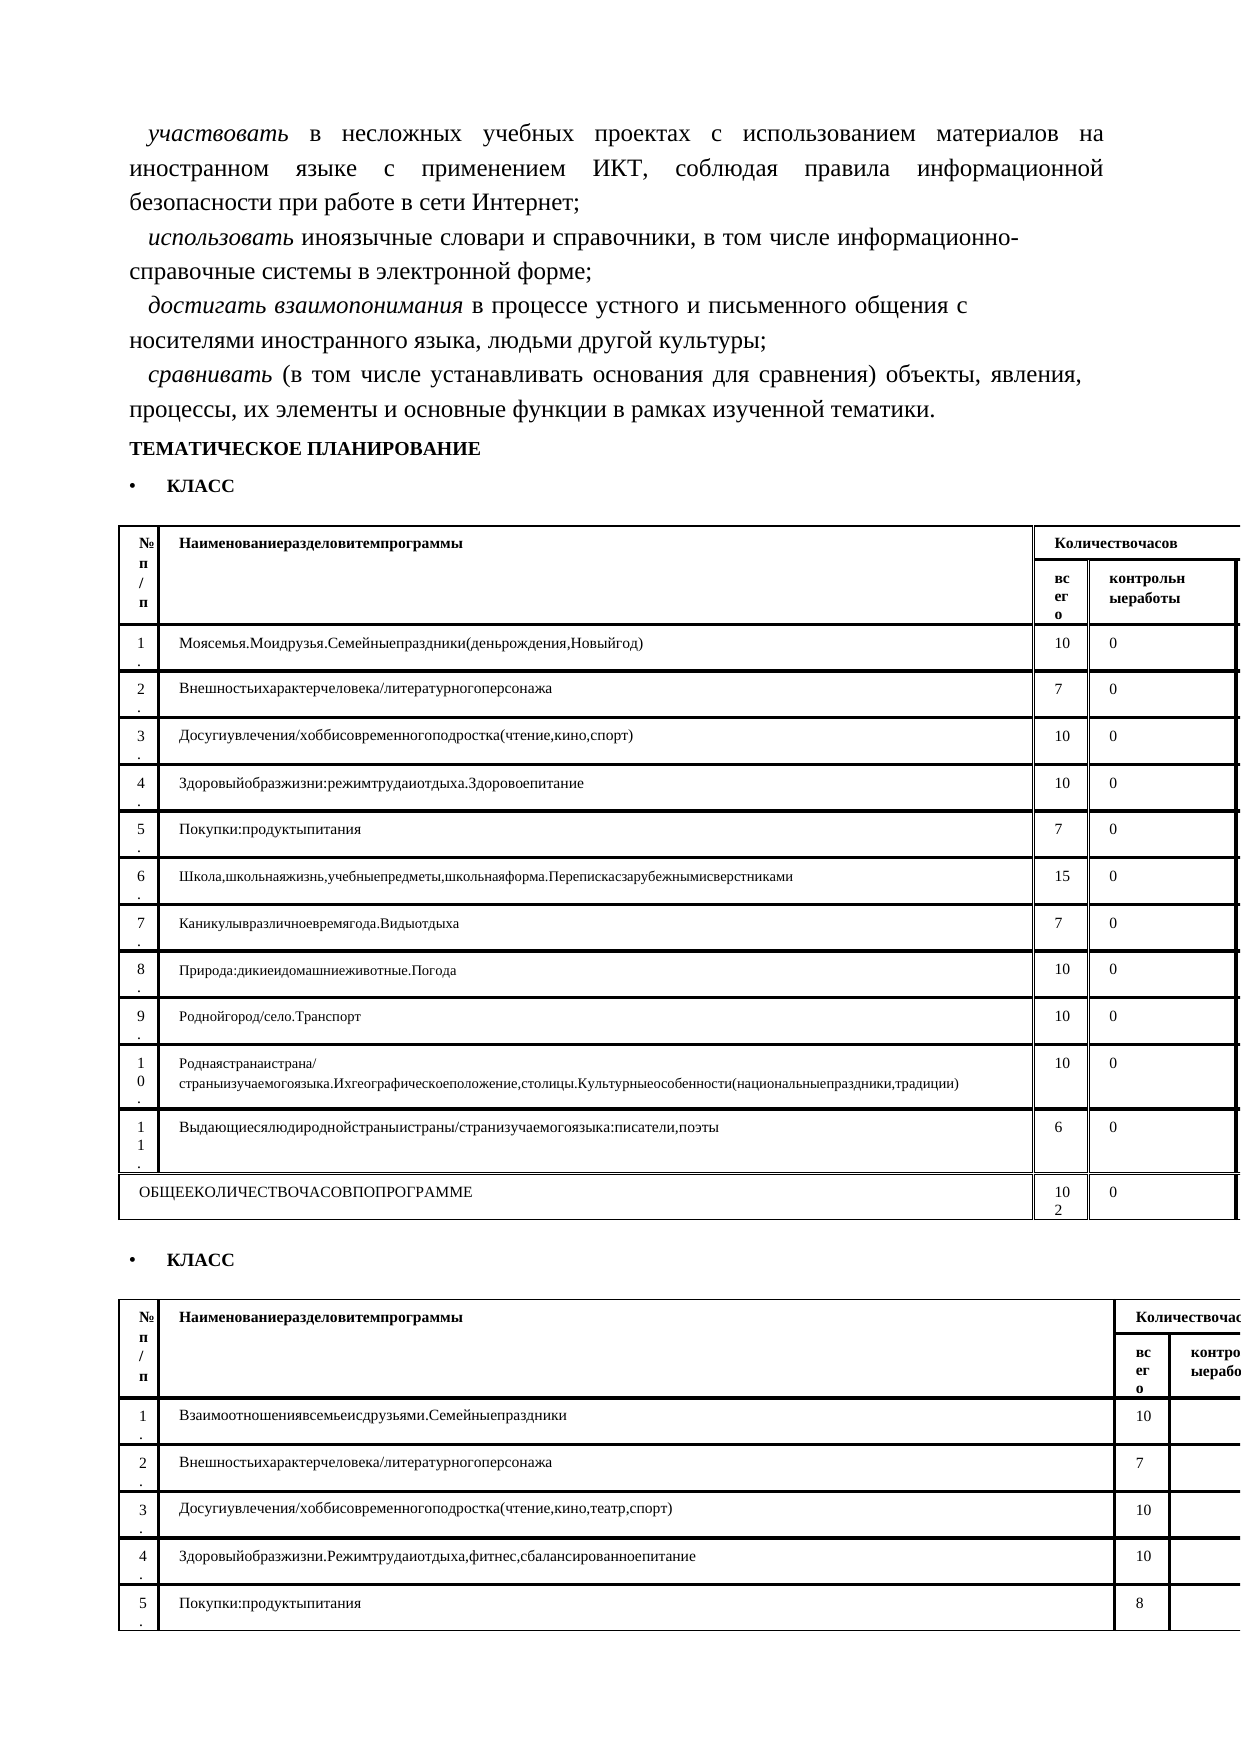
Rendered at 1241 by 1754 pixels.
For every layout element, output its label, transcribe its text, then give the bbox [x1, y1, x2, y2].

text ТЕМАТИЧЕСКОЕ ПЛАНИРОВАНИЕ [129, 437, 1122, 459]
table_cell 1. [120, 626, 157, 669]
table_header Наименованиеразделовитемпрограммы [160, 527, 1032, 623]
table_cell 10 [1116, 1493, 1168, 1536]
table_cell [1171, 1493, 1240, 1536]
table_cell 10 [1116, 1540, 1168, 1583]
table_cell 0 [1090, 906, 1234, 949]
table_cell 10 [1035, 999, 1087, 1043]
table_cell Покупки:продуктыпитания [160, 1586, 1113, 1630]
table_header №п/п [120, 527, 157, 623]
table_cell 0 [1090, 1046, 1234, 1107]
table_header Количествочасов [1035, 527, 1240, 558]
table_cell Покупки:продуктыпитания [160, 813, 1032, 856]
table_cell Взаимоотношениявсемьеисдрузьями.Семейныепраздники [160, 1400, 1113, 1443]
table_cell Досугиувлечения/хоббисовременногоподростка(чтение,кино,театр,спорт) [160, 1493, 1113, 1536]
table_cell Выдающиесялюдироднойстраныистраны/странизучаемогоязыка:писатели,поэты [160, 1111, 1032, 1172]
table_cell 0 [1090, 1111, 1234, 1172]
table_cell 10 [1035, 1046, 1087, 1107]
table_cell 0 [1090, 766, 1234, 809]
table_cell 0 [1090, 999, 1234, 1043]
table_cell контрольныеработы [1171, 1335, 1240, 1396]
table_cell 1. [120, 1400, 157, 1443]
table_cell 10 [1035, 719, 1087, 763]
table_cell Роднаястранаистрана/страныизучаемогоязыка.Ихгеографическоеположение,столицы.Культурныеособенности(национальныепраздники,традиции) [160, 1046, 1032, 1107]
table_cell 2. [120, 673, 157, 716]
table_cell 102 [1035, 1175, 1087, 1219]
table_cell 0 [1090, 626, 1234, 669]
table_cell 10 [1035, 953, 1087, 996]
table_cell Внешностьихарактерчеловека/литературногоперсонажа [160, 1446, 1113, 1490]
table_cell Школа,школьнаяжизнь,учебныепредметы,школьнаяформа.Перепискасзарубежнымисверстниками [160, 859, 1032, 903]
table_cell 11. [120, 1111, 157, 1172]
table_cell 10. [120, 1046, 157, 1107]
table_cell 4. [120, 766, 157, 809]
table_cell 9. [120, 999, 157, 1043]
table_cell Здоровыйобразжизни:режимтрудаиотдыха.Здоровоепитание [160, 766, 1032, 809]
table_header Наименованиеразделовитемпрограммы [160, 1300, 1113, 1396]
table_cell 7 [1116, 1446, 1168, 1490]
table_cell всего [1116, 1335, 1168, 1396]
table_cell [1171, 1540, 1240, 1583]
table_cell контрольныеработы [1090, 561, 1234, 623]
table_header №п/п [120, 1300, 157, 1396]
table_cell 6 [1035, 1111, 1087, 1172]
table_cell 6. [120, 859, 157, 903]
text достигать взаимопонимания в процессе устного и письменного общения с носителями иностранного языка, людьми другой культуры; [129, 291, 968, 354]
table_cell 3. [120, 719, 157, 763]
table_cell Здоровыйобразжизни.Режимтрудаиотдыха,фитнес,сбалансированноепитание [160, 1540, 1113, 1583]
table_cell Моясемья.Моидрузья.Семейныепраздники(деньрождения,Новыйгод) [160, 626, 1032, 669]
table_cell 2. [120, 1446, 157, 1490]
table_cell 5. [120, 1586, 157, 1630]
table_cell 4. [120, 1540, 157, 1583]
table_cell Внешностьихарактерчеловека/литературногоперсонажа [160, 673, 1032, 716]
table_cell 10 [1035, 626, 1087, 669]
table_header Количествочасов [1116, 1300, 1240, 1332]
table_cell 3. [120, 1493, 157, 1536]
table_cell Роднойгород/село.Транспорт [160, 999, 1032, 1043]
list КЛАСС [110, 1249, 1122, 1271]
table_cell 8. [120, 953, 157, 996]
table_cell Досугиувлечения/хоббисовременногоподростка(чтение,кино,спорт) [160, 719, 1032, 763]
table_cell 0 [1090, 813, 1234, 856]
list КЛАСС [110, 475, 1122, 497]
table_cell 7. [120, 906, 157, 949]
table_cell 0 [1090, 859, 1234, 903]
text использовать иноязычные словари и справочники, в том числе информационно-справочные системы в электронной форме; [129, 222, 1019, 285]
table_cell 0 [1090, 673, 1234, 716]
table_cell 5. [120, 813, 157, 856]
text сравнивать (в том числе устанавливать основания для сравнения) объекты, явления, процессы, их элементы и основные функции в рамках изученной тематики. [129, 359, 1083, 423]
table_cell [1171, 1446, 1240, 1490]
table_cell [1171, 1586, 1240, 1630]
table_cell 10 [1116, 1400, 1168, 1443]
table_cell 0 [1090, 1175, 1234, 1219]
table_cell 0 [1090, 953, 1234, 996]
table_cell Природа:дикиеидомашниеживотные.Погода [160, 953, 1032, 996]
table_cell 7 [1035, 813, 1087, 856]
table_cell 0 [1090, 719, 1234, 763]
table_cell всего [1035, 561, 1087, 623]
table_cell Каникулывразличноевремягода.Видыотдыха [160, 906, 1032, 949]
table_cell 7 [1035, 906, 1087, 949]
table_cell 10 [1035, 766, 1087, 809]
table_cell [1171, 1400, 1240, 1443]
table_cell 7 [1035, 673, 1087, 716]
table_cell ОБЩЕЕКОЛИЧЕСТВОЧАСОВПОПРОГРАММЕ [120, 1175, 1032, 1219]
table_cell 8 [1116, 1586, 1168, 1630]
text участвовать в несложных учебных проектах с использованием материалов на иностранном языке с применением ИКТ, соблюдая правила информационной безопасности при работе в сети Интернет; [129, 118, 1104, 216]
table_cell 15 [1035, 859, 1087, 903]
